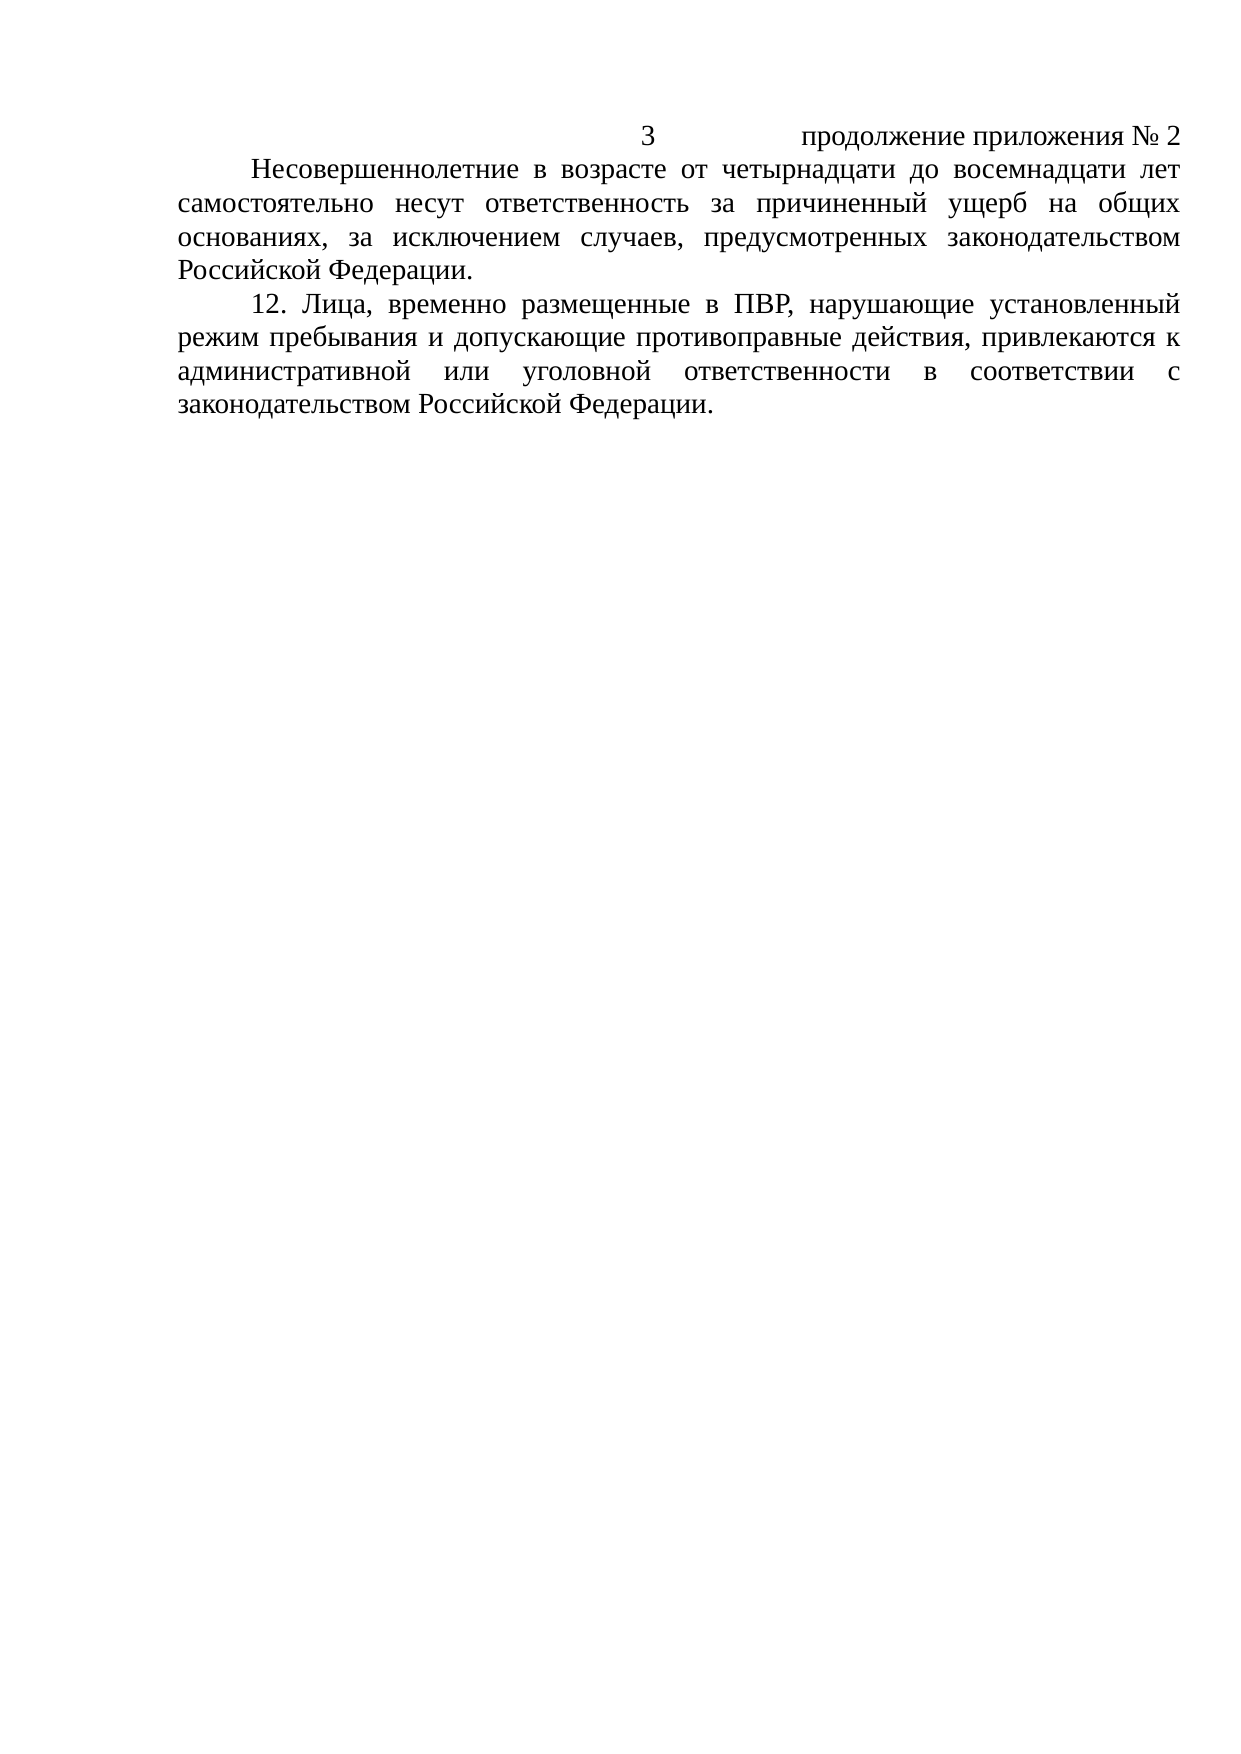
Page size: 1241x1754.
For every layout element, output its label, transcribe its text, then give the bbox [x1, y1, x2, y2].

text 12. Лица, временно размещенные в ПВР, нарушающие установленный режим пребывания и допускающие противоправные действия, привлекаются к административной или уголовной ответственности в соответствии с законодательством Российской Федерации. [177, 286, 1181, 420]
text Несовершеннолетние в возрасте от четырнадцати до восемнадцати лет самостоятельно несут ответственность за причиненный ущерб на общих основаниях, за исключением случаев, предусмотренных законодательством Российской Федерации. [177, 152, 1181, 286]
text 3 продолжение приложения № 2 [177, 118, 1181, 152]
